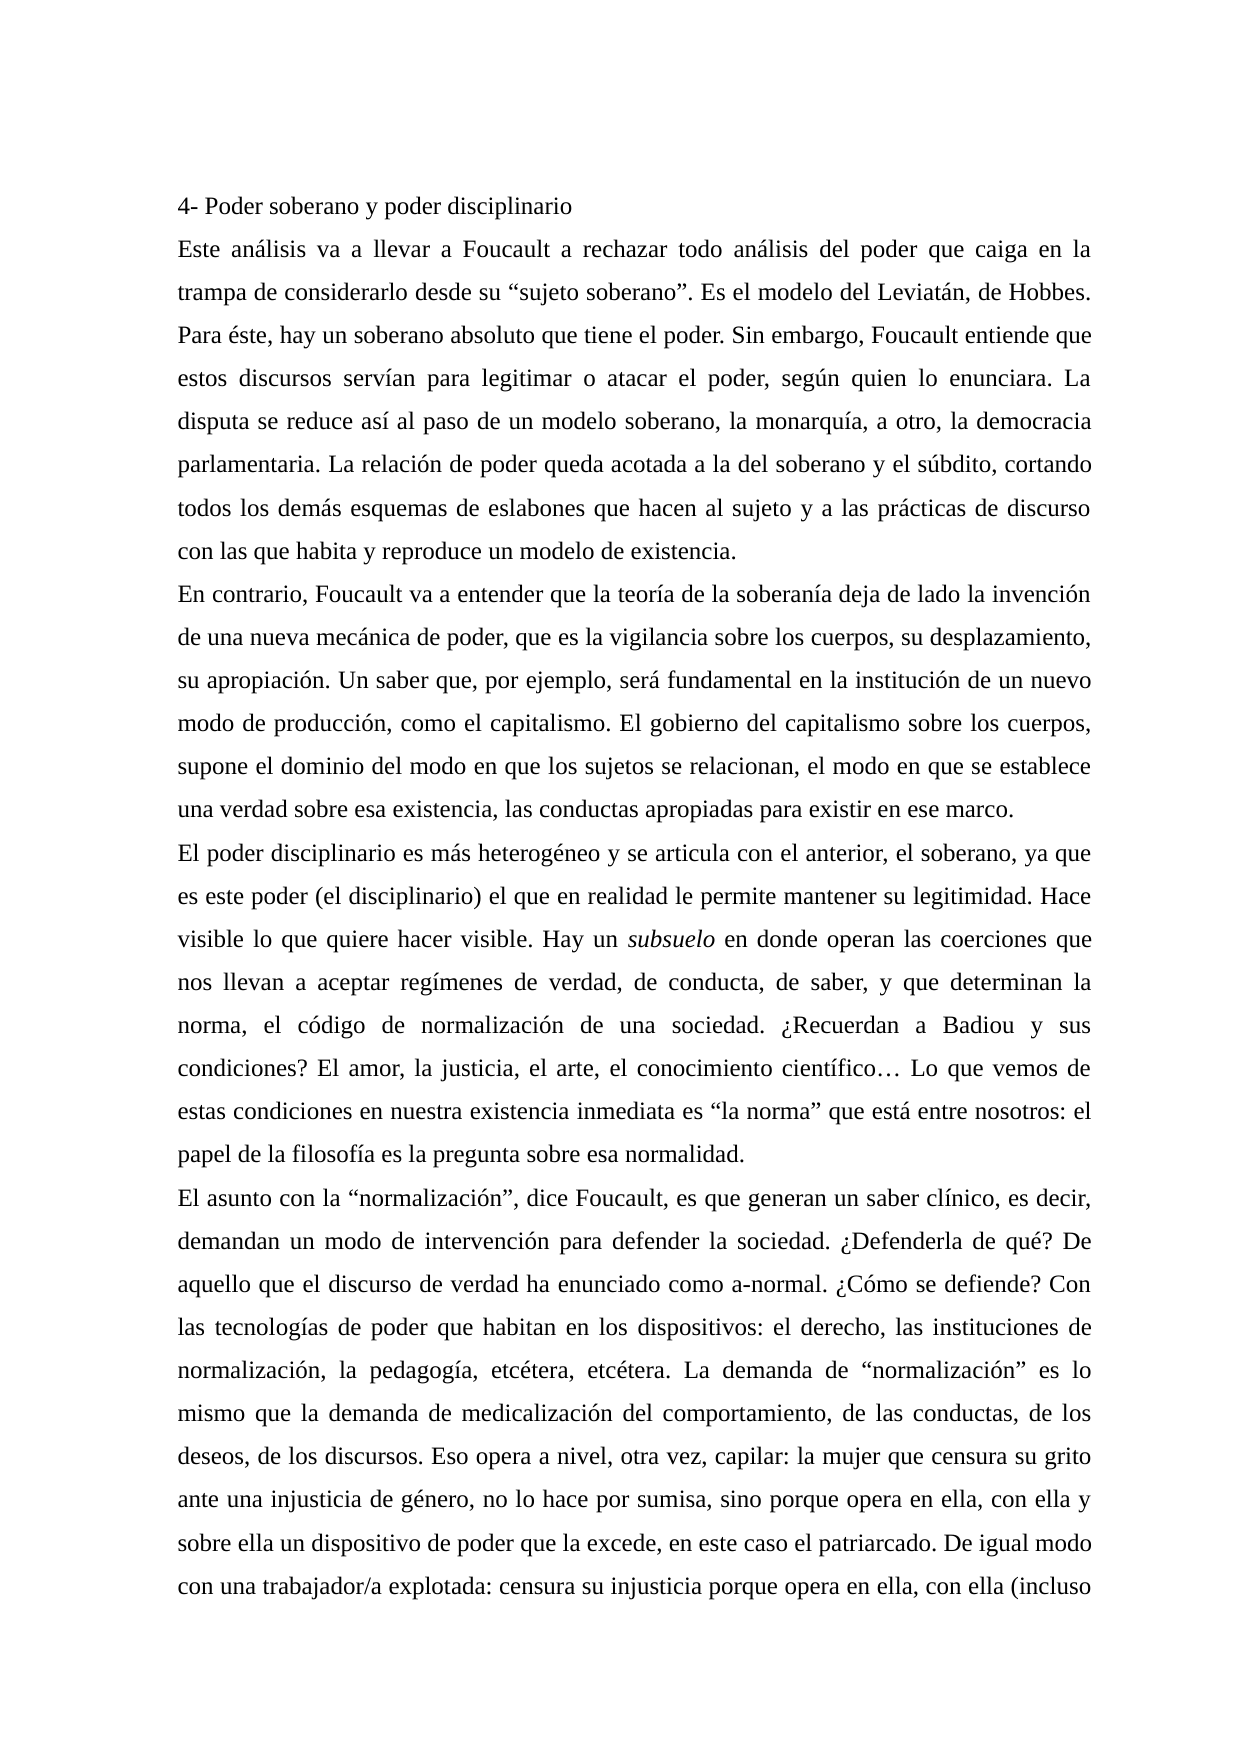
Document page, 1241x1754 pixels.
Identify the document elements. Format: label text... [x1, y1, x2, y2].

text El poder disciplinario es más heterogéneo y se articula con el anterior, el soberano, ya que es este poder (el disciplinario) el que en realidad le permite mantener su legitimidad. Hace visible lo que quiere hacer visible. Hay un subsuelo en donde operan las coerciones que nos llevan a aceptar regímenes de verdad, de conducta, de saber, y que determinan la norma, el código de normalización de una sociedad. ¿Recuerdan a Badiou y sus condiciones? El amor, la justicia, el arte, el conocimiento científico… Lo que vemos de estas condiciones en nuestra existencia inmediata es “la norma” que está entre nosotros: el papel de la filosofía es la pregunta sobre esa normalidad. [177, 838, 1093, 1168]
text En contrario, Foucault va a entender que la teoría de la soberanía deja de lado la invención de una nueva mecánica de poder, que es la vigilancia sobre los cuerpos, su desplazamiento, su apropiación. Un saber que, por ejemplo, será fundamental en la institución de un nuevo modo de producción, como el capitalismo. El gobierno del capitalismo sobre los cuerpos, supone el dominio del modo en que los sujetos se relacionan, el modo en que se establece una verdad sobre esa existencia, las conductas apropiadas para existir en ese marco. [177, 579, 1093, 823]
text El asunto con la “normalización”, dice Foucault, es que generan un saber clínico, es decir, demandan un modo de intervención para defender la sociedad. ¿Defenderla de qué? De aquello que el discurso de verdad ha enunciado como a-normal. ¿Cómo se defiende? Con las tecnologías de poder que habitan en los dispositivos: el derecho, las instituciones de normalización, la pedagogía, etcétera, etcétera. La demanda de “normalización” es lo mismo que la demanda de medicalización del comportamiento, de las conductas, de los deseos, de los discursos. Eso opera a nivel, otra vez, capilar: la mujer que censura su grito ante una injusticia de género, no lo hace por sumisa, sino porque opera en ella, con ella y sobre ella un dispositivo de poder que la excede, en este caso el patriarcado. De igual modo con una trabajador/a explotada: censura su injusticia porque opera en ella, con ella (incluso [177, 1183, 1093, 1599]
text 4- Poder soberano y poder disciplinario [177, 191, 1093, 219]
text Este análisis va a llevar a Foucault a rechazar todo análisis del poder que caiga en la trampa de considerarlo desde su “sujeto soberano”. Es el modelo del Leviatán, de Hobbes. Para éste, hay un soberano absoluto que tiene el poder. Sin embargo, Foucault entiende que estos discursos servían para legitimar o atacar el poder, según quien lo enunciara. La disputa se reduce así al paso de un modelo soberano, la monarquía, a otro, la democracia parlamentaria. La relación de poder queda acotada a la del soberano y el súbdito, cortando todos los demás esquemas de eslabones que hacen al sujeto y a las prácticas de discurso con las que habita y reproduce un modelo de existencia. [177, 234, 1093, 564]
